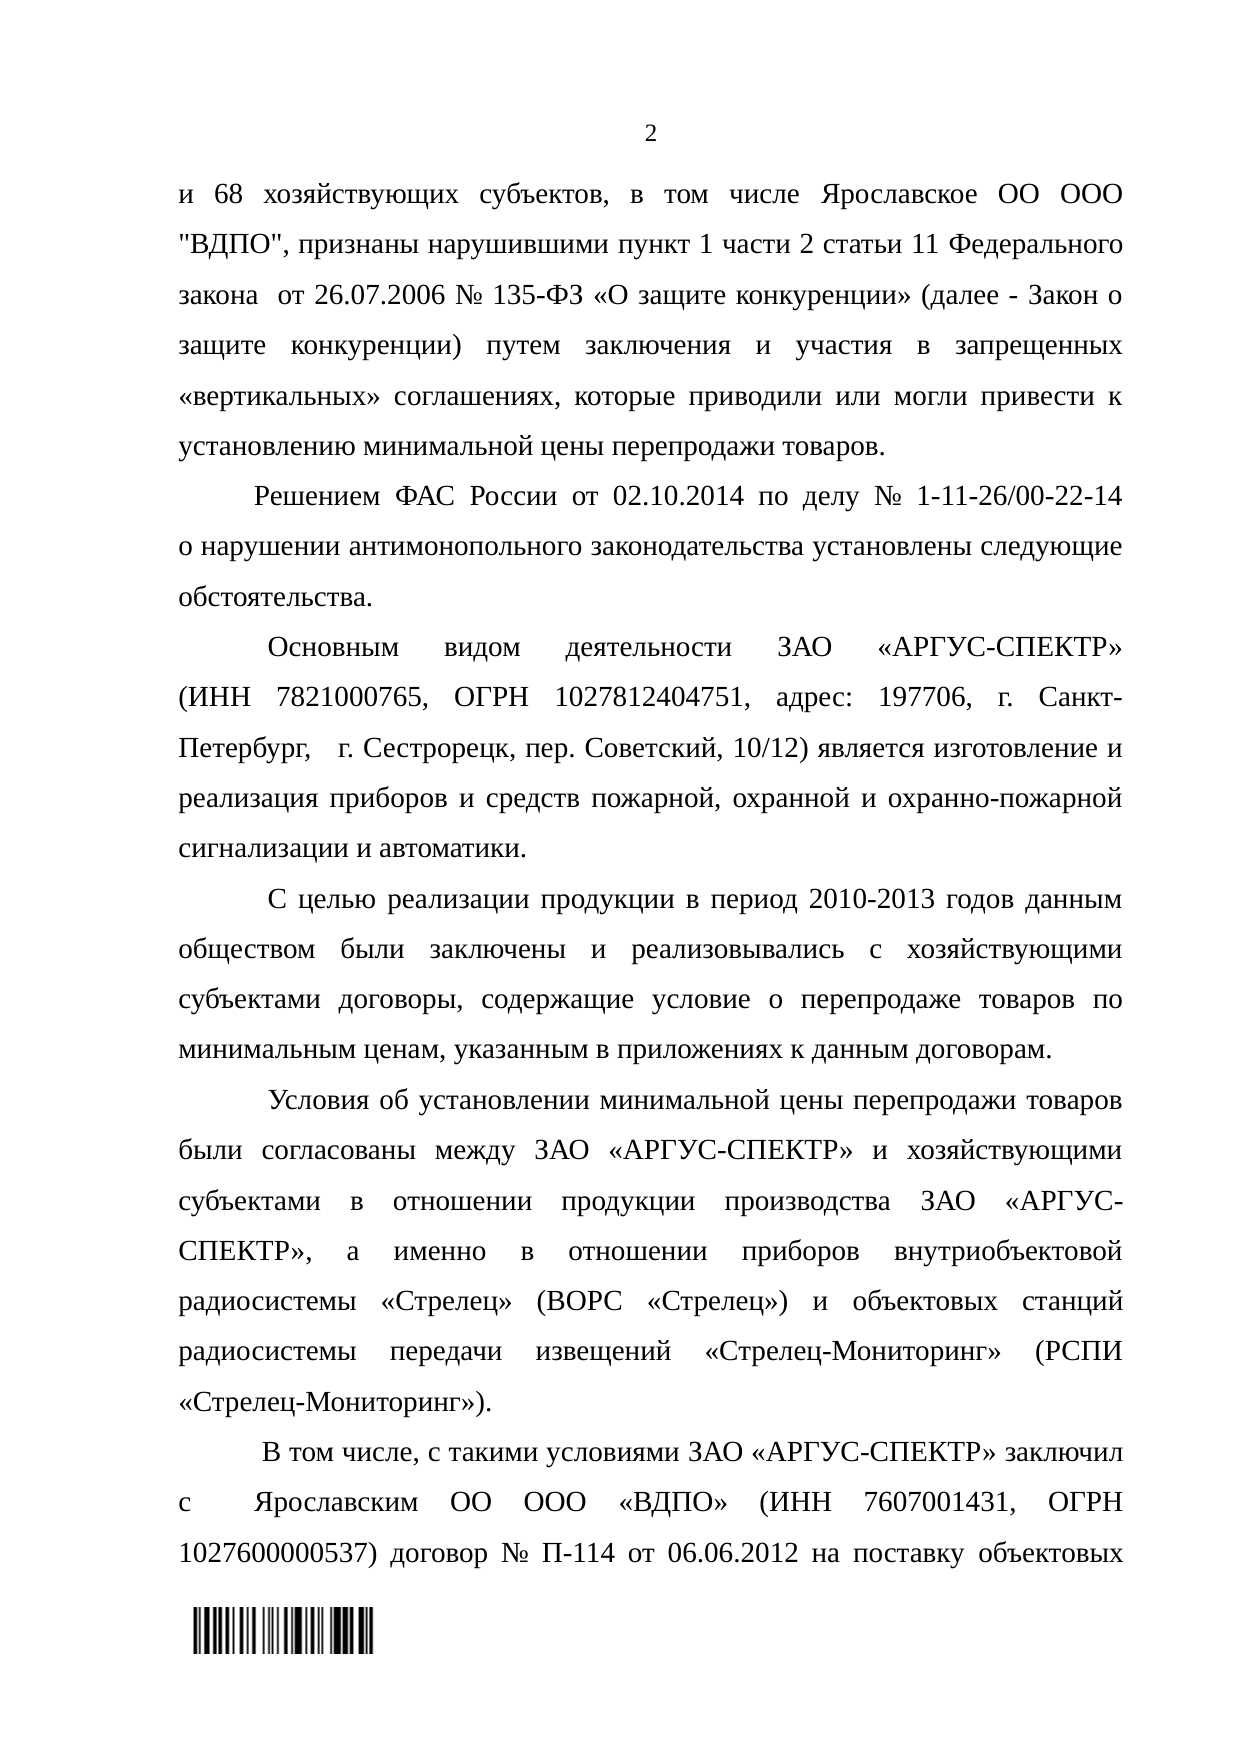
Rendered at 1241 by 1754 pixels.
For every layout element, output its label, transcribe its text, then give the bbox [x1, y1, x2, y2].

text Основным видом деятельности ЗАО «АРГУС-СПЕКТР» (ИНН 7821000765, ОГРН 1027812404751, адрес: 197706, г. Санкт-Петербург, г. Сестрорецк, пер. Советский, 10/12) является изготовление и реализация приборов и средств пожарной, охранной и охранно-пожарной сигнализации и автоматики. [178, 629, 1123, 864]
text В том числе, с такими условиями ЗАО «АРГУС-СПЕКТР» заключил с Ярославским ОО ООО «ВДПО» (ИНН 7607001431, ОГРН 1027600000537) договор № П-114 от 06.06.2012 на поставку объектовых [178, 1434, 1123, 1568]
text С целью реализации продукции в период 2010-2013 годов данным обществом были заключены и реализовывались с хозяйствующими субъектами договоры, содержащие условие о перепродаже товаров по минимальным ценам, указанным в приложениях к данным договорам. [178, 881, 1123, 1065]
picture [178, 1607, 391, 1654]
text Решением ФАС России от 02.10.2014 по делу № 1-11-26/00-22-14 о нарушении антимонопольного законодательства установлены следующие обстоятельства. [178, 478, 1123, 612]
text и 68 хозяйствующих субъектов, в том числе Ярославское ОО ООО "ВДПО", признаны нарушившими пункт 1 части 2 статьи 11 Федерального закона от 26.07.2006 № 135-ФЗ «О защите конкуренции» (далее - Закон о защите конкуренции) путем заключения и участия в запрещенных «вертикальных» соглашениях, которые приводили или могли привести к установлению минимальной цены перепродажи товаров. [178, 176, 1123, 461]
text Условия об установлении минимальной цены перепродажи товаров были согласованы между ЗАО «АРГУС-СПЕКТР» и хозяйствующими субъектами в отношении продукции производства ЗАО «АРГУС-СПЕКТР», а именно в отношении приборов внутриобъектовой радиосистемы «Стрелец» (ВОРС «Стрелец») и объектовых станций радиосистемы передачи извещений «Стрелец-Мониторинг» (РСПИ «Стрелец-Мониторинг»). [178, 1082, 1123, 1417]
